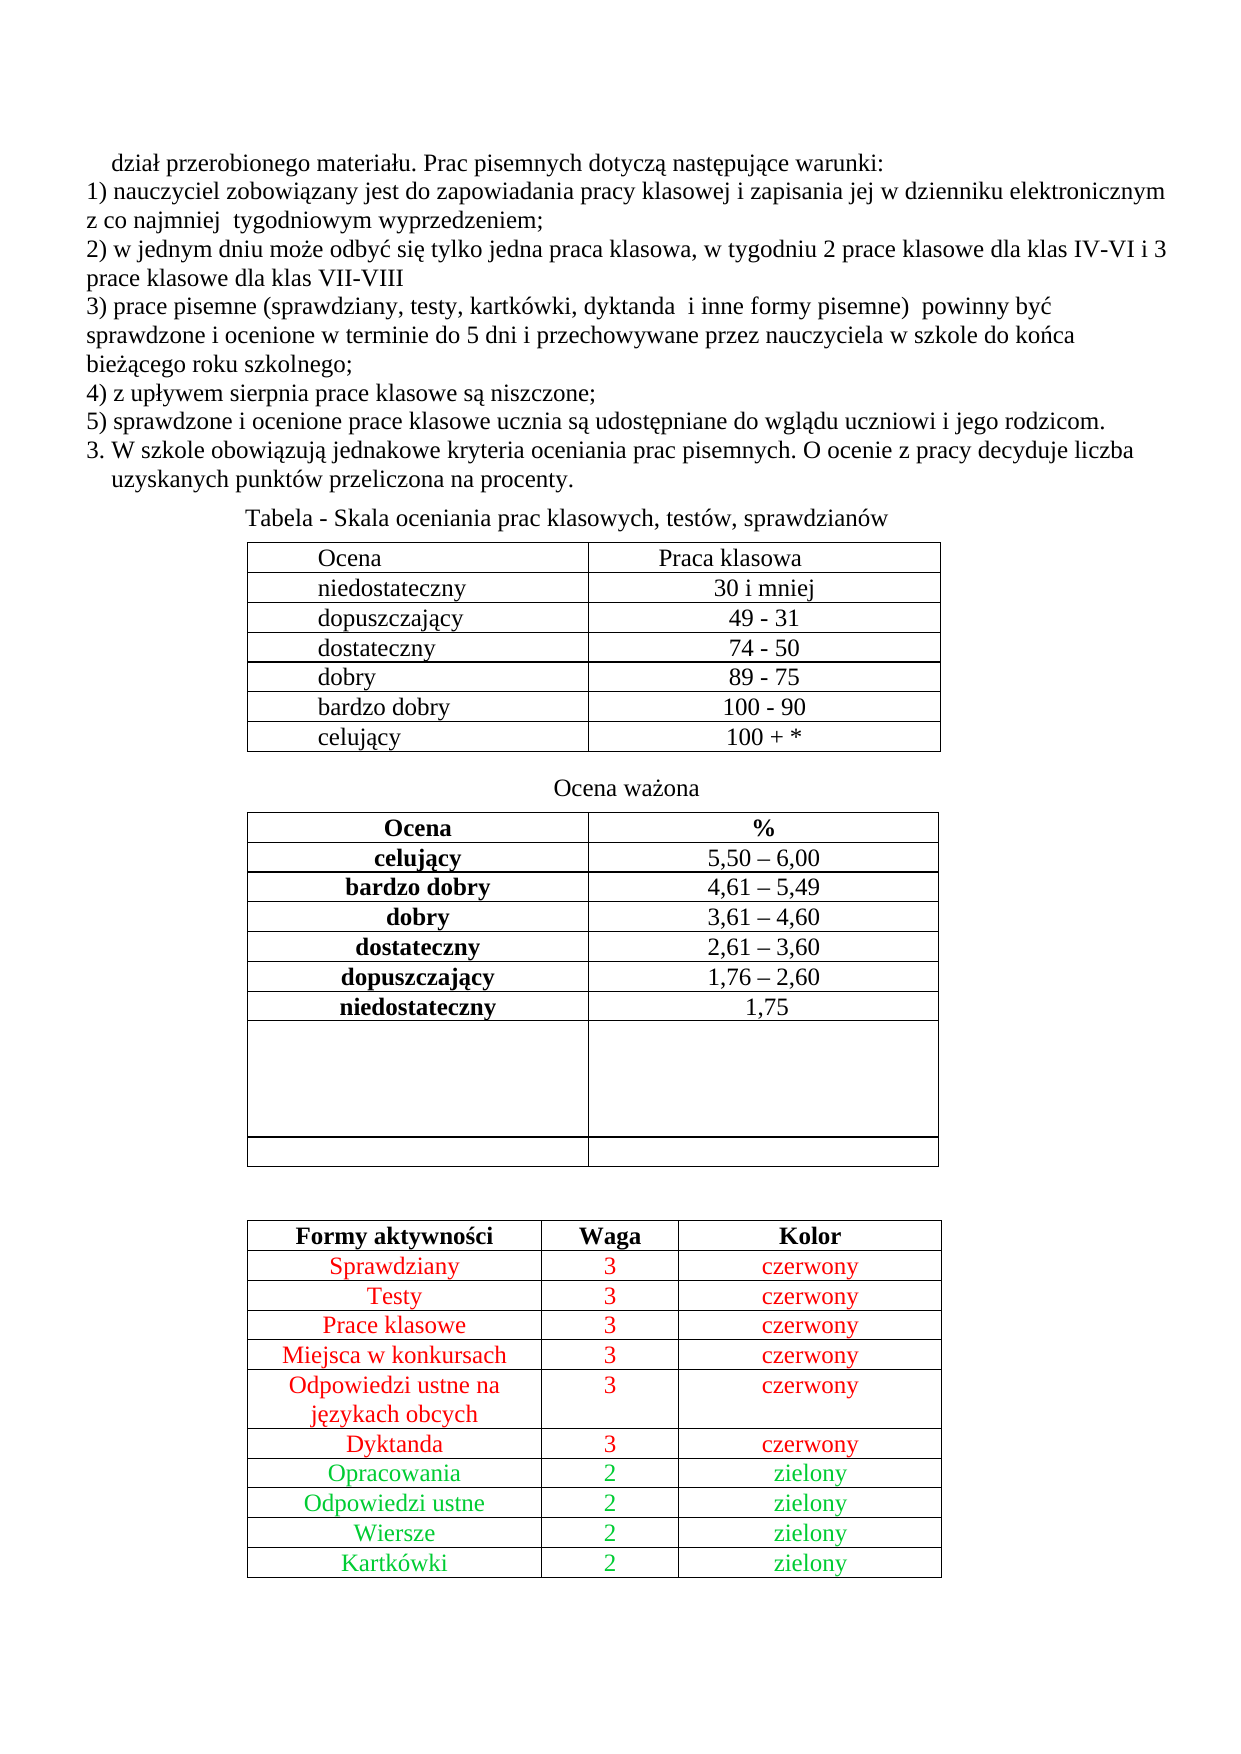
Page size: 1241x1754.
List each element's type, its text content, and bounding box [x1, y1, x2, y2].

table_cell 3 [542, 1340, 678, 1369]
table_cell celujący [248, 843, 588, 871]
table_cell dostateczny [248, 932, 588, 961]
table_cell 2 [542, 1459, 678, 1487]
table_cell 3,61 – 4,60 [589, 902, 938, 931]
table_cell zielony [679, 1488, 941, 1517]
table_cell 2 [542, 1518, 678, 1547]
table_cell Prace klasowe [248, 1311, 541, 1339]
table_header Formy aktywności [248, 1221, 541, 1250]
table_cell bardzo dobry [248, 873, 588, 901]
table_header Ocena [248, 543, 588, 572]
table_cell 3 [542, 1311, 678, 1339]
table_cell czerwony [679, 1281, 941, 1309]
table_cell [248, 1138, 588, 1166]
table_cell Wiersze [248, 1518, 541, 1547]
text 4) z upływem sierpnia prace klasowe są niszczone; [86, 378, 1167, 406]
table_cell 2 [542, 1548, 678, 1577]
table_cell dopuszczający [248, 603, 588, 632]
table_cell 89 - 75 [589, 663, 940, 691]
table_cell czerwony [679, 1311, 941, 1339]
table_cell 1,76 – 2,60 [589, 962, 938, 991]
table_cell 1,75 [589, 992, 938, 1020]
table_header Waga [542, 1221, 678, 1250]
table_cell Testy [248, 1281, 541, 1309]
table_cell 5,50 – 6,00 [589, 843, 938, 871]
table_cell niedostateczny [248, 992, 588, 1020]
list 3. W szkole obowiązują jednakowe kryteria oceniania prac pisemnych. O ocenie z pracy decyduje liczba [86, 435, 1167, 464]
table_cell dobry [248, 902, 588, 931]
table_cell czerwony [679, 1340, 941, 1369]
table_cell czerwony [679, 1429, 941, 1457]
table_cell Sprawdziany [248, 1251, 541, 1280]
table_header Kolor [679, 1221, 941, 1250]
table_cell czerwony [679, 1370, 941, 1428]
table_cell zielony [679, 1548, 941, 1577]
table_cell niedostateczny [248, 573, 588, 602]
table_header Praca klasowa [589, 543, 940, 572]
text Ocena ważona [86, 773, 1167, 801]
table_cell 3 [542, 1281, 678, 1309]
table_cell Odpowiedzi ustne [248, 1488, 541, 1517]
table_cell czerwony [679, 1251, 941, 1280]
table_header Ocena [248, 813, 588, 842]
table_header % [589, 813, 938, 842]
table_cell Opracowania [248, 1459, 541, 1487]
table_cell dostateczny [248, 633, 588, 661]
table_cell 100 + * [589, 722, 940, 751]
table_cell 49 - 31 [589, 603, 940, 632]
table_cell 4,61 – 5,49 [589, 873, 938, 901]
table_cell Kartkówki [248, 1548, 541, 1577]
table_cell 2,61 – 3,60 [589, 932, 938, 961]
table_cell 2 [542, 1488, 678, 1517]
text Tabela - Skala oceniania prac klasowych, testów, sprawdzianów [145, 503, 1167, 532]
list 3) prace pisemne (sprawdziany, testy, kartkówki, dyktanda i inne formy pisemne) powinny być sprawdzone i ocenione w terminie do 5 dni i przechowywane przez nauczyciela w szkole do końca bieżącego roku szkolnego; [86, 291, 1167, 378]
table_cell [589, 1021, 938, 1136]
list uzyskanych punktów przeliczona na procenty. [86, 464, 1167, 493]
table_cell [589, 1138, 938, 1166]
table_cell Dyktanda [248, 1429, 541, 1457]
table_cell [248, 1021, 588, 1136]
table_cell bardzo dobry [248, 692, 588, 721]
table_cell dopuszczający [248, 962, 588, 991]
table_cell Odpowiedzi ustne na językach obcych [248, 1370, 541, 1428]
table_cell 74 - 50 [589, 633, 940, 661]
table_cell 3 [542, 1429, 678, 1457]
text 2) w jednym dniu może odbyć się tylko jedna praca klasowa, w tygodniu 2 prace klasowe dla klas IV-VI i 3 prace klasowe dla klas VII-VIII [86, 234, 1167, 291]
table_cell 30 i mniej [589, 573, 940, 602]
text 5) sprawdzone i ocenione prace klasowe ucznia są udostępniane do wglądu uczniowi i jego rodzicom. [86, 406, 1167, 435]
table_cell dobry [248, 663, 588, 691]
table_cell 3 [542, 1251, 678, 1280]
table_cell 100 - 90 [589, 692, 940, 721]
table_cell zielony [679, 1518, 941, 1547]
table_cell Miejsca w konkursach [248, 1340, 541, 1369]
table_cell celujący [248, 722, 588, 751]
table_cell zielony [679, 1459, 941, 1487]
text dział przerobionego materiału. Prac pisemnych dotyczą następujące warunki: 1) nauczyciel zobowiązany jest do zapowiadania pracy klasowej i zapisania jej w dzienniku elektronicznym z co najmniej tygodniowym wyprzedzeniem; [86, 148, 1167, 234]
table_cell 3 [542, 1370, 678, 1428]
